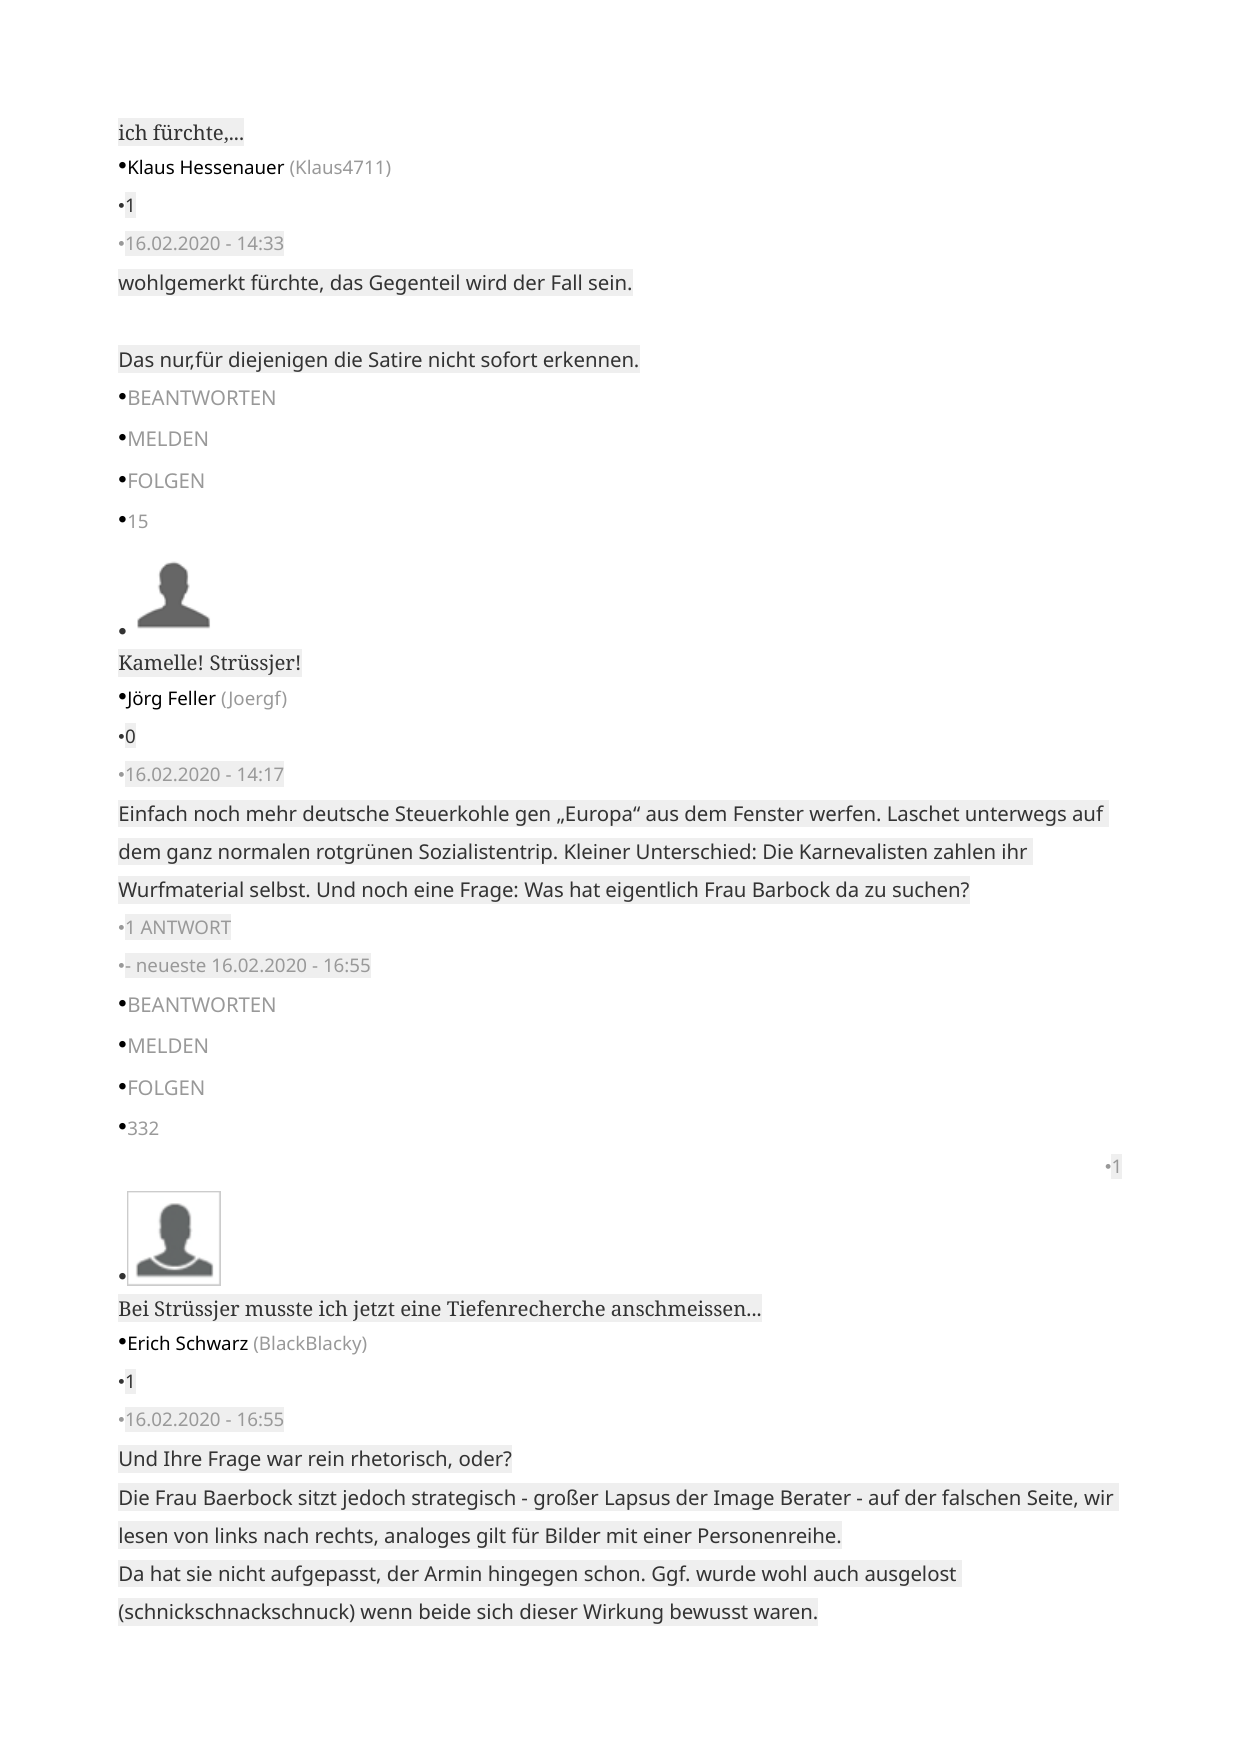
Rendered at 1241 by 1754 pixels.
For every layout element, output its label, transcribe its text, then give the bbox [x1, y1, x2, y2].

list 332 [118, 1115, 1122, 1141]
list Klaus Hessenauer (Klaus4711) [118, 154, 1122, 179]
list ich fürchte,... [118, 118, 1122, 146]
list wohlgemerkt fürchte, das Gegenteil wird der Fall sein. Das nur,für diejenigen die Satire nicht sofort erkennen. [118, 269, 1122, 373]
list Bei Strüssjer musste ich jetzt eine Tiefenrecherche anschmeissen... [118, 1294, 1122, 1322]
list 1 [118, 1153, 1122, 1179]
list 16.02.2020 - 14:17 [118, 761, 1122, 787]
list 0 [118, 723, 1122, 748]
list FOLGEN [118, 467, 1122, 494]
list Einfach noch mehr deutsche Steuerkohle gen „Europa“ aus dem Fenster werfen. Laschet unterwegs auf dem ganz normalen rotgrünen Sozialistentrip. Kleiner Unterschied: Die Karnevalisten zahlen ihr Wurfmaterial selbst. Und noch eine Frage: Was hat eigentlich Frau Barbock da zu suchen? [118, 799, 1122, 904]
list BEANTWORTEN [118, 383, 1122, 411]
list MELDEN [118, 425, 1122, 453]
list Jörg Feller (Joergf) [118, 685, 1122, 710]
picture [127, 1191, 221, 1286]
list 1 ANTWORT [118, 914, 1122, 940]
list 1 [118, 1368, 1122, 1394]
list Kamelle! Strüssjer! [118, 649, 1122, 677]
list Erich Schwarz (BlackBlacky) [118, 1330, 1122, 1356]
list FOLGEN [118, 1074, 1122, 1101]
list 15 [118, 508, 1122, 534]
picture [127, 546, 221, 641]
list Und Ihre Frage war rein rhetorisch, oder? Die Frau Baerbock sitzt jedoch strategisch - großer Lapsus der Image Berater - auf der falschen Seite, wir lesen von links nach rechts, analoges gilt für Bilder mit einer Personenreihe. Da hat sie nicht aufgepasst, der Armin hingegen schon. Ggf. wurde wohl auch ausgelost (schnickschnackschnuck) wenn beide sich dieser Wirkung bewusst waren. [118, 1445, 1122, 1626]
list 16.02.2020 - 16:55 [118, 1407, 1122, 1432]
list 16.02.2020 - 14:33 [118, 231, 1122, 256]
list - neueste 16.02.2020 - 16:55 [118, 952, 1122, 978]
list MELDEN [118, 1032, 1122, 1060]
list BEANTWORTEN [118, 991, 1122, 1018]
list 1 [118, 192, 1122, 218]
